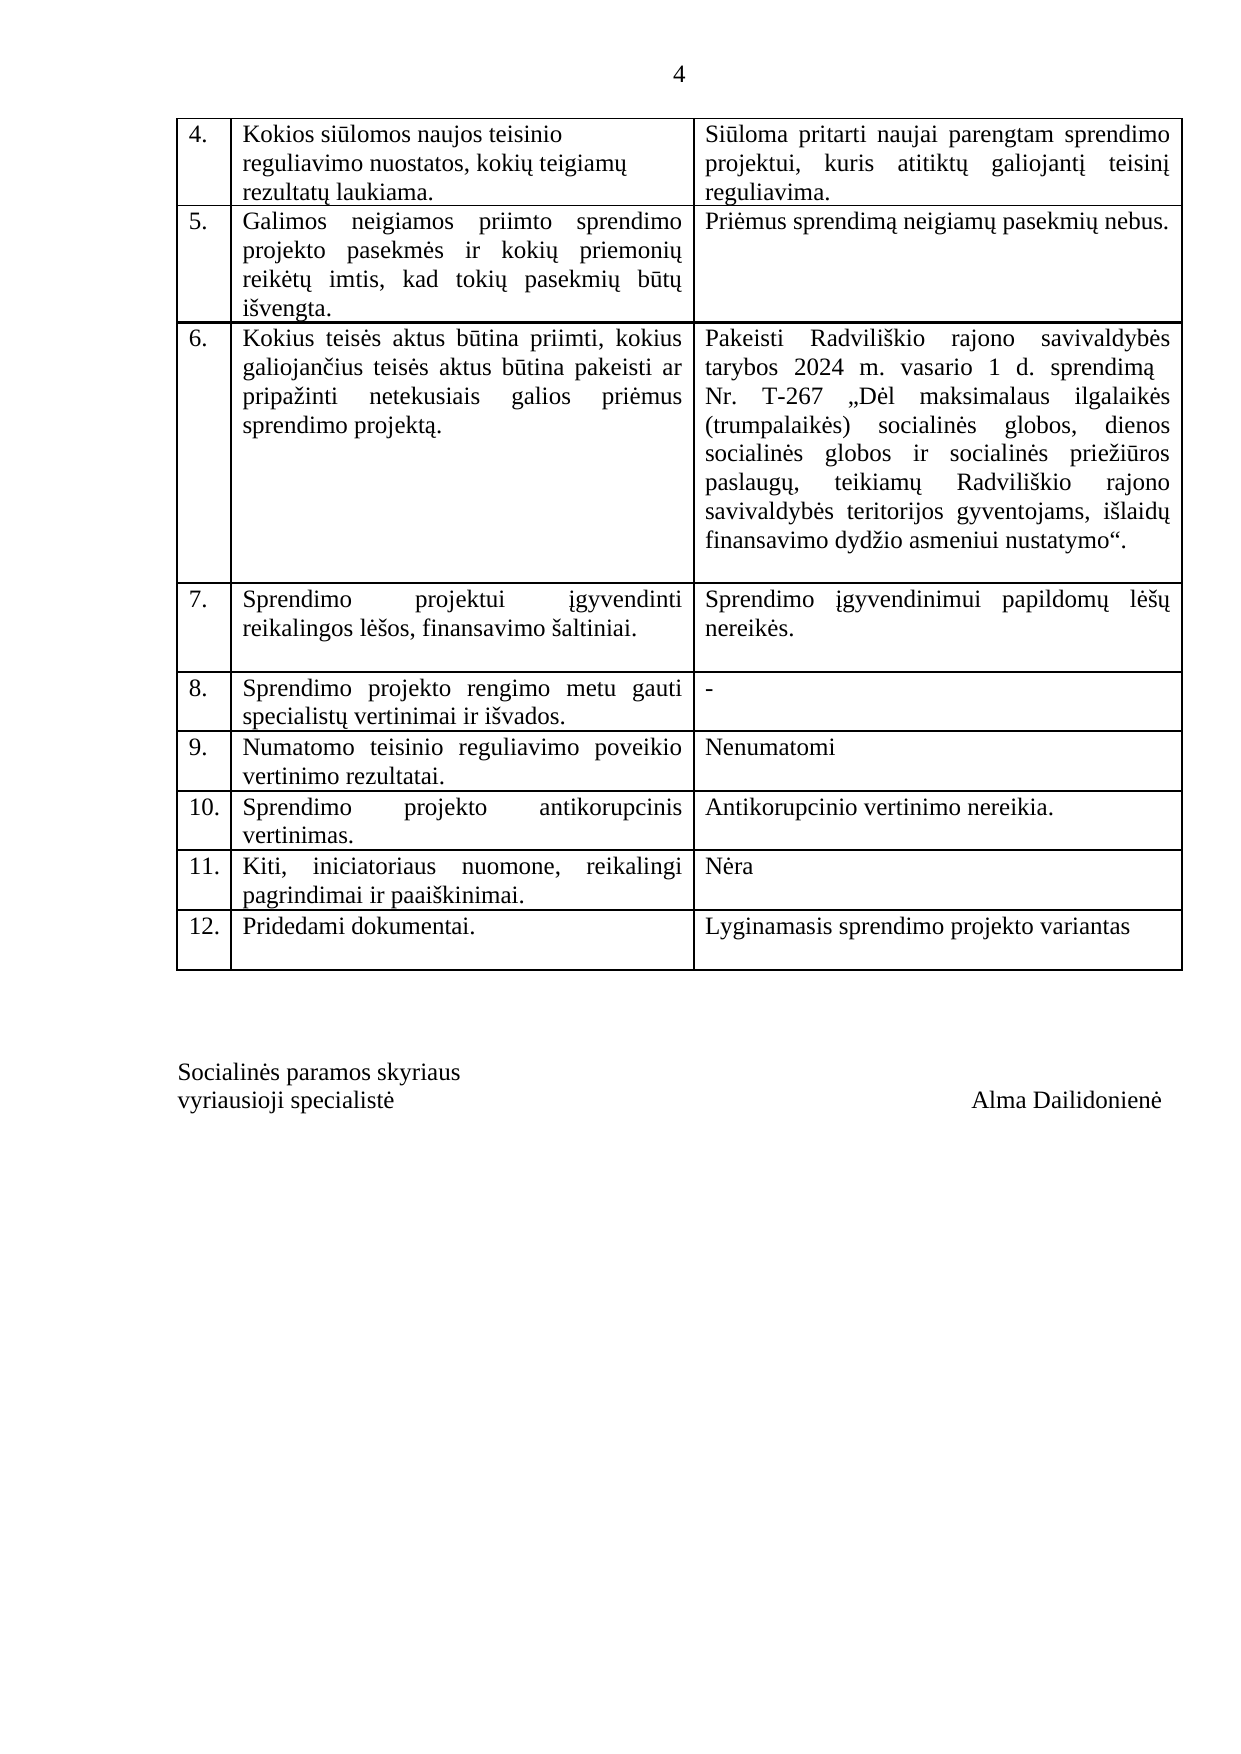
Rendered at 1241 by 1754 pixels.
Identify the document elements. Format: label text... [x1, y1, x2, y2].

table_cell Sprendimo projektui įgyvendinti reikalingos lėšos, finansavimo šaltiniai. [232, 584, 693, 671]
table_cell Lyginamasis sprendimo projekto variantas [695, 911, 1181, 968]
table_cell 7. [178, 584, 230, 671]
table_cell 4. [178, 119, 230, 205]
table_cell Numatomo teisinio reguliavimo poveikio vertinimo rezultatai. [232, 732, 693, 790]
table_cell Priėmus sprendimą neigiamų pasekmių nebus. [695, 206, 1181, 321]
table_cell Kokios siūlomos naujos teisinio reguliavimo nuostatos, kokių teigiamų rezultatų laukiama. [232, 119, 693, 205]
table_cell 10. [178, 792, 230, 849]
table_cell - [695, 673, 1181, 730]
table_cell 9. [178, 732, 230, 790]
text vyriausioji specialistė Alma Dailidonienė [177, 1086, 1181, 1114]
table_cell 11. [178, 851, 230, 909]
table_cell Pridedami dokumentai. [232, 911, 693, 968]
table_cell Pakeisti Radviliškio rajono savivaldybės tarybos 2024 m. vasario 1 d. sprendimą Nr. T-267 „Dėl maksimalaus ilgalaikės (trumpalaikės) socialinės globos, dienos socialinės globos ir socialinės priežiūros paslaugų, teikiamų Radviliškio rajono savivaldybės teritorijos gyventojams, išlaidų finansavimo dydžio asmeniui nustatymo“. [695, 324, 1181, 582]
table_cell Sprendimo projekto rengimo metu gauti specialistų vertinimai ir išvados. [232, 673, 693, 730]
table_cell Siūloma pritarti naujai parengtam sprendimo projektui, kuris atitiktų galiojantį teisinį reguliavima. [695, 119, 1181, 205]
table_cell 6. [178, 324, 230, 582]
table_cell Antikorupcinio vertinimo nereikia. [695, 792, 1181, 849]
table_cell Kokius teisės aktus būtina priimti, kokius galiojančius teisės aktus būtina pakeisti ar pripažinti netekusiais galios priėmus sprendimo projektą. [232, 324, 693, 582]
table_cell Galimos neigiamos priimto sprendimo projekto pasekmės ir kokių priemonių reikėtų imtis, kad tokių pasekmių būtų išvengta. [232, 206, 693, 321]
text Socialinės paramos skyriaus [177, 1057, 1181, 1086]
table_cell Sprendimo įgyvendinimui papildomų lėšų nereikės. [695, 584, 1181, 671]
table_cell Kiti, iniciatoriaus nuomone, reikalingi pagrindimai ir paaiškinimai. [232, 851, 693, 909]
table_cell Nenumatomi [695, 732, 1181, 790]
table_cell Sprendimo projekto antikorupcinis vertinimas. [232, 792, 693, 849]
table_cell 5. [178, 206, 230, 321]
table_cell Nėra [695, 851, 1181, 909]
table_cell 12. [178, 911, 230, 968]
table_cell 8. [178, 673, 230, 730]
